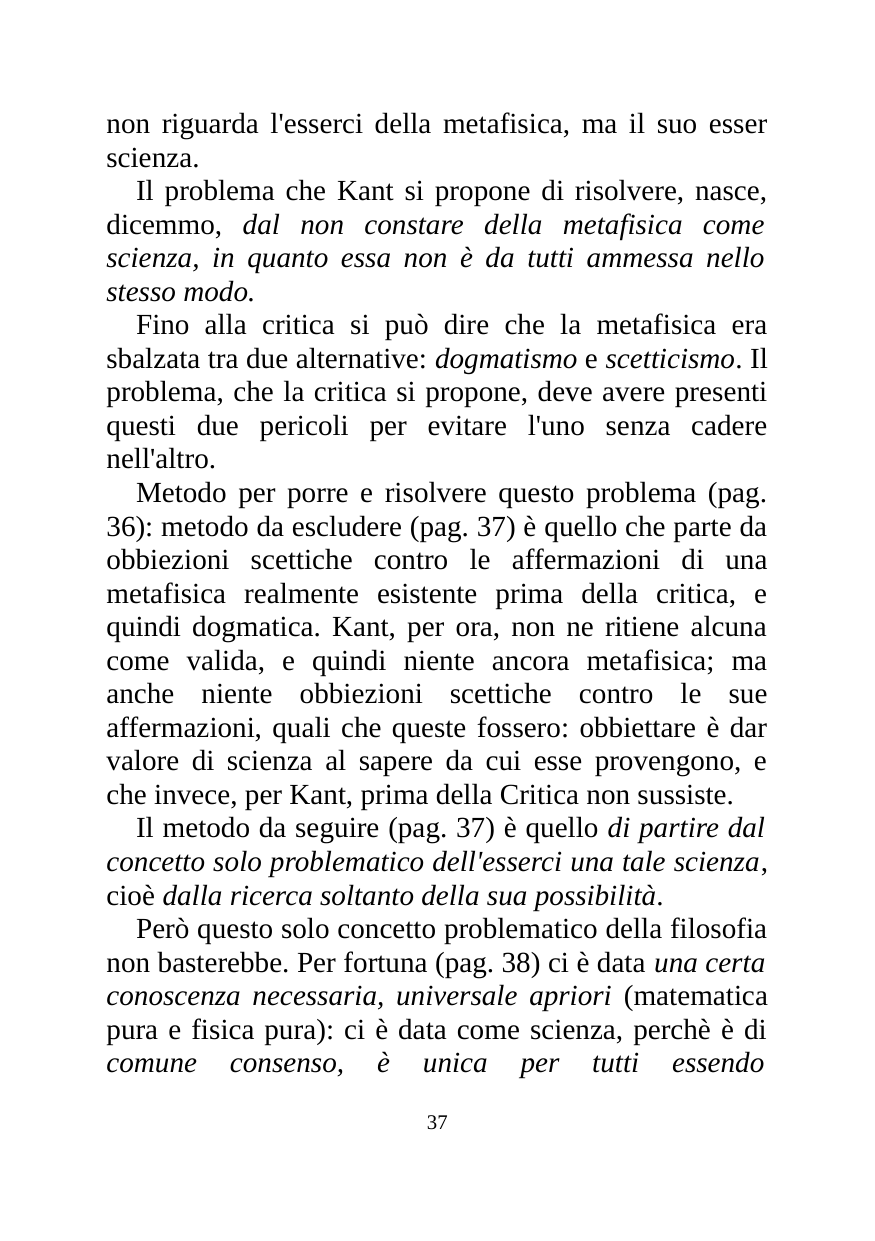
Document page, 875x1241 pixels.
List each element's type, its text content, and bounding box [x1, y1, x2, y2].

text Metodo per porre e risolvere questo problema (pag. 36): metodo da escludere (pag. 37) è quello che parte da obbiezioni scettiche contro le affermazioni di una metafisica realmente esistente prima della critica, e quindi dogmatica. Kant, per ora, non ne ritiene alcuna come valida, e quindi niente ancora metafisica; ma anche niente obbiezioni scettiche contro le sue affermazioni, quali che queste fossero: obbiettare è dar valore di scienza al sapere da cui esse provengono, e che invece, per Kant, prima della Critica non sussiste. [106, 475, 768, 811]
text Però questo solo concetto problematico della filosofia non basterebbe. Per fortuna (pag. 38) ci è data una certa conoscenza necessaria, universale apriori (matematica pura e fisica pura): ci è data come scienza, perchè è di comune consenso, è unica per tutti essendo [106, 911, 768, 1079]
text Il metodo da seguire (pag. 37) è quello di partire dal concetto solo problematico dell'esserci una tale scienza, cioè dalla ricerca soltanto della sua possibilità. [106, 811, 768, 911]
text non riguarda l'esserci della metafisica, ma il suo esser scienza. [106, 106, 768, 173]
text Il problema che Kant si propone di risolvere, nasce, dicemmo, dal non constare della metafisica come scienza, in quanto essa non è da tutti ammessa nello stesso modo. [106, 173, 768, 307]
text Fino alla critica si può dire che la metafisica era sbalzata tra due alternative: dogmatismo e scetticismo. Il problema, che la critica si propone, deve avere presenti questi due pericoli per evitare l'uno senza cadere nell'altro. [106, 307, 768, 475]
